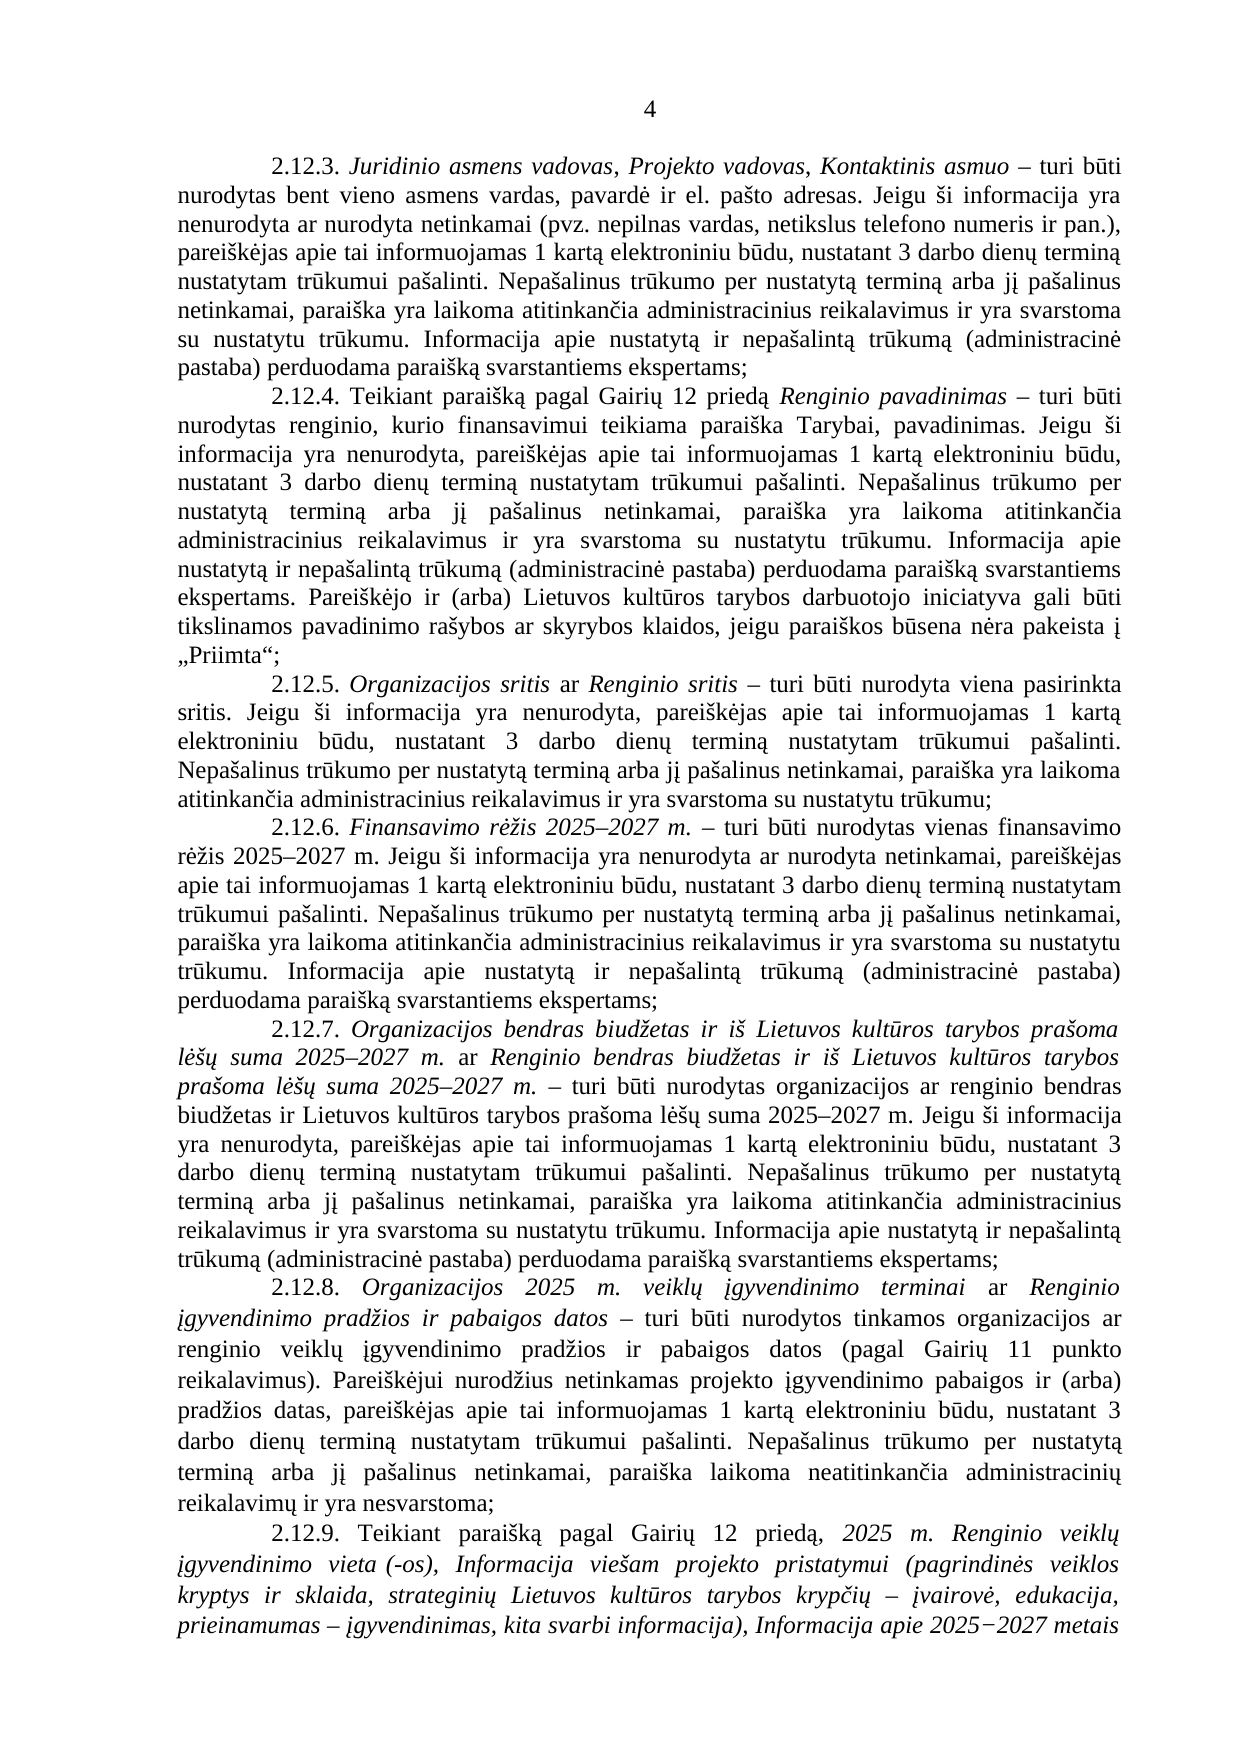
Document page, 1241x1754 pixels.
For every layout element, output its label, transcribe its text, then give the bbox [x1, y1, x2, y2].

text 2.12.5. Organizacijos sritis ar Renginio sritis – turi būti nurodyta viena pasirinkta sritis. Jeigu ši informacija yra nenurodyta, pareiškėjas apie tai informuojamas 1 kartą elektroniniu būdu, nustatant 3 darbo dienų terminą nustatytam trūkumui pašalinti. Nepašalinus trūkumo per nustatytą terminą arba jį pašalinus netinkamai, paraiška yra laikoma atitinkančia administracinius reikalavimus ir yra svarstoma su nustatytu trūkumu; [177, 669, 1122, 812]
text 2.12.6. Finansavimo rėžis 2025–2027 m. – turi būti nurodytas vienas finansavimo rėžis 2025–2027 m. Jeigu ši informacija yra nenurodyta ar nurodyta netinkamai, pareiškėjas apie tai informuojamas 1 kartą elektroniniu būdu, nustatant 3 darbo dienų terminą nustatytam trūkumui pašalinti. Nepašalinus trūkumo per nustatytą terminą arba jį pašalinus netinkamai, paraiška yra laikoma atitinkančia administracinius reikalavimus ir yra svarstoma su nustatytu trūkumu. Informacija apie nustatytą ir nepašalintą trūkumą (administracinė pastaba) perduodama paraišką svarstantiems ekspertams; [177, 812, 1122, 1014]
text 2.12.9. Teikiant paraišką pagal Gairių 12 priedą, 2025 m. Renginio veiklų įgyvendinimo vieta (-os), Informacija viešam projekto pristatymui (pagrindinės veiklos kryptys ir sklaida, strateginių Lietuvos kultūros tarybos krypčių – įvairovė, edukacija, prieinamumas – įgyvendinimas, kita svarbi informacija), Informacija apie 2025−2027 metais [177, 1518, 1122, 1639]
text 2.12.8. Organizacijos 2025 m. veiklų įgyvendinimo terminai ar Renginio įgyvendinimo pradžios ir pabaigos datos – turi būti nurodytos tinkamos organizacijos ar renginio veiklų įgyvendinimo pradžios ir pabaigos datos (pagal Gairių 11 punkto reikalavimus). Pareiškėjui nurodžius netinkamas projekto įgyvendinimo pabaigos ir (arba) pradžios datas, pareiškėjas apie tai informuojamas 1 kartą elektroniniu būdu, nustatant 3 darbo dienų terminą nustatytam trūkumui pašalinti. Nepašalinus trūkumo per nustatytą terminą arba jį pašalinus netinkamai, paraiška laikoma neatitinkančia administracinių reikalavimų ir yra nesvarstoma; [177, 1272, 1122, 1516]
text 2.12.7. Organizacijos bendras biudžetas ir iš Lietuvos kultūros tarybos prašoma lėšų suma 2025–2027 m. ar Renginio bendras biudžetas ir iš Lietuvos kultūros tarybos prašoma lėšų suma 2025–2027 m. – turi būti nurodytas organizacijos ar renginio bendras biudžetas ir Lietuvos kultūros tarybos prašoma lėšų suma 2025–2027 m. Jeigu ši informacija yra nenurodyta, pareiškėjas apie tai informuojamas 1 kartą elektroniniu būdu, nustatant 3 darbo dienų terminą nustatytam trūkumui pašalinti. Nepašalinus trūkumo per nustatytą terminą arba jį pašalinus netinkamai, paraiška yra laikoma atitinkančia administracinius reikalavimus ir yra svarstoma su nustatytu trūkumu. Informacija apie nustatytą ir nepašalintą trūkumą (administracinė pastaba) perduodama paraišką svarstantiems ekspertams; [177, 1014, 1122, 1272]
text 2.12.3. Juridinio asmens vadovas, Projekto vadovas, Kontaktinis asmuo – turi būti nurodytas bent vieno asmens vardas, pavardė ir el. pašto adresas. Jeigu ši informacija yra nenurodyta ar nurodyta netinkamai (pvz. nepilnas vardas, netikslus telefono numeris ir pan.), pareiškėjas apie tai informuojamas 1 kartą elektroniniu būdu, nustatant 3 darbo dienų terminą nustatytam trūkumui pašalinti. Nepašalinus trūkumo per nustatytą terminą arba jį pašalinus netinkamai, paraiška yra laikoma atitinkančia administracinius reikalavimus ir yra svarstoma su nustatytu trūkumu. Informacija apie nustatytą ir nepašalintą trūkumą (administracinė pastaba) perduodama paraišką svarstantiems ekspertams; [177, 151, 1122, 381]
text 2.12.4. Teikiant paraišką pagal Gairių 12 priedą Renginio pavadinimas – turi būti nurodytas renginio, kurio finansavimui teikiama paraiška Tarybai, pavadinimas. Jeigu ši informacija yra nenurodyta, pareiškėjas apie tai informuojamas 1 kartą elektroniniu būdu, nustatant 3 darbo dienų terminą nustatytam trūkumui pašalinti. Nepašalinus trūkumo per nustatytą terminą arba jį pašalinus netinkamai, paraiška yra laikoma atitinkančia administracinius reikalavimus ir yra svarstoma su nustatytu trūkumu. Informacija apie nustatytą ir nepašalintą trūkumą (administracinė pastaba) perduodama paraišką svarstantiems ekspertams. Pareiškėjo ir (arba) Lietuvos kultūros tarybos darbuotojo iniciatyva gali būti tikslinamos pavadinimo rašybos ar skyrybos klaidos, jeigu paraiškos būsena nėra pakeista į „Priimta“; [177, 381, 1122, 669]
